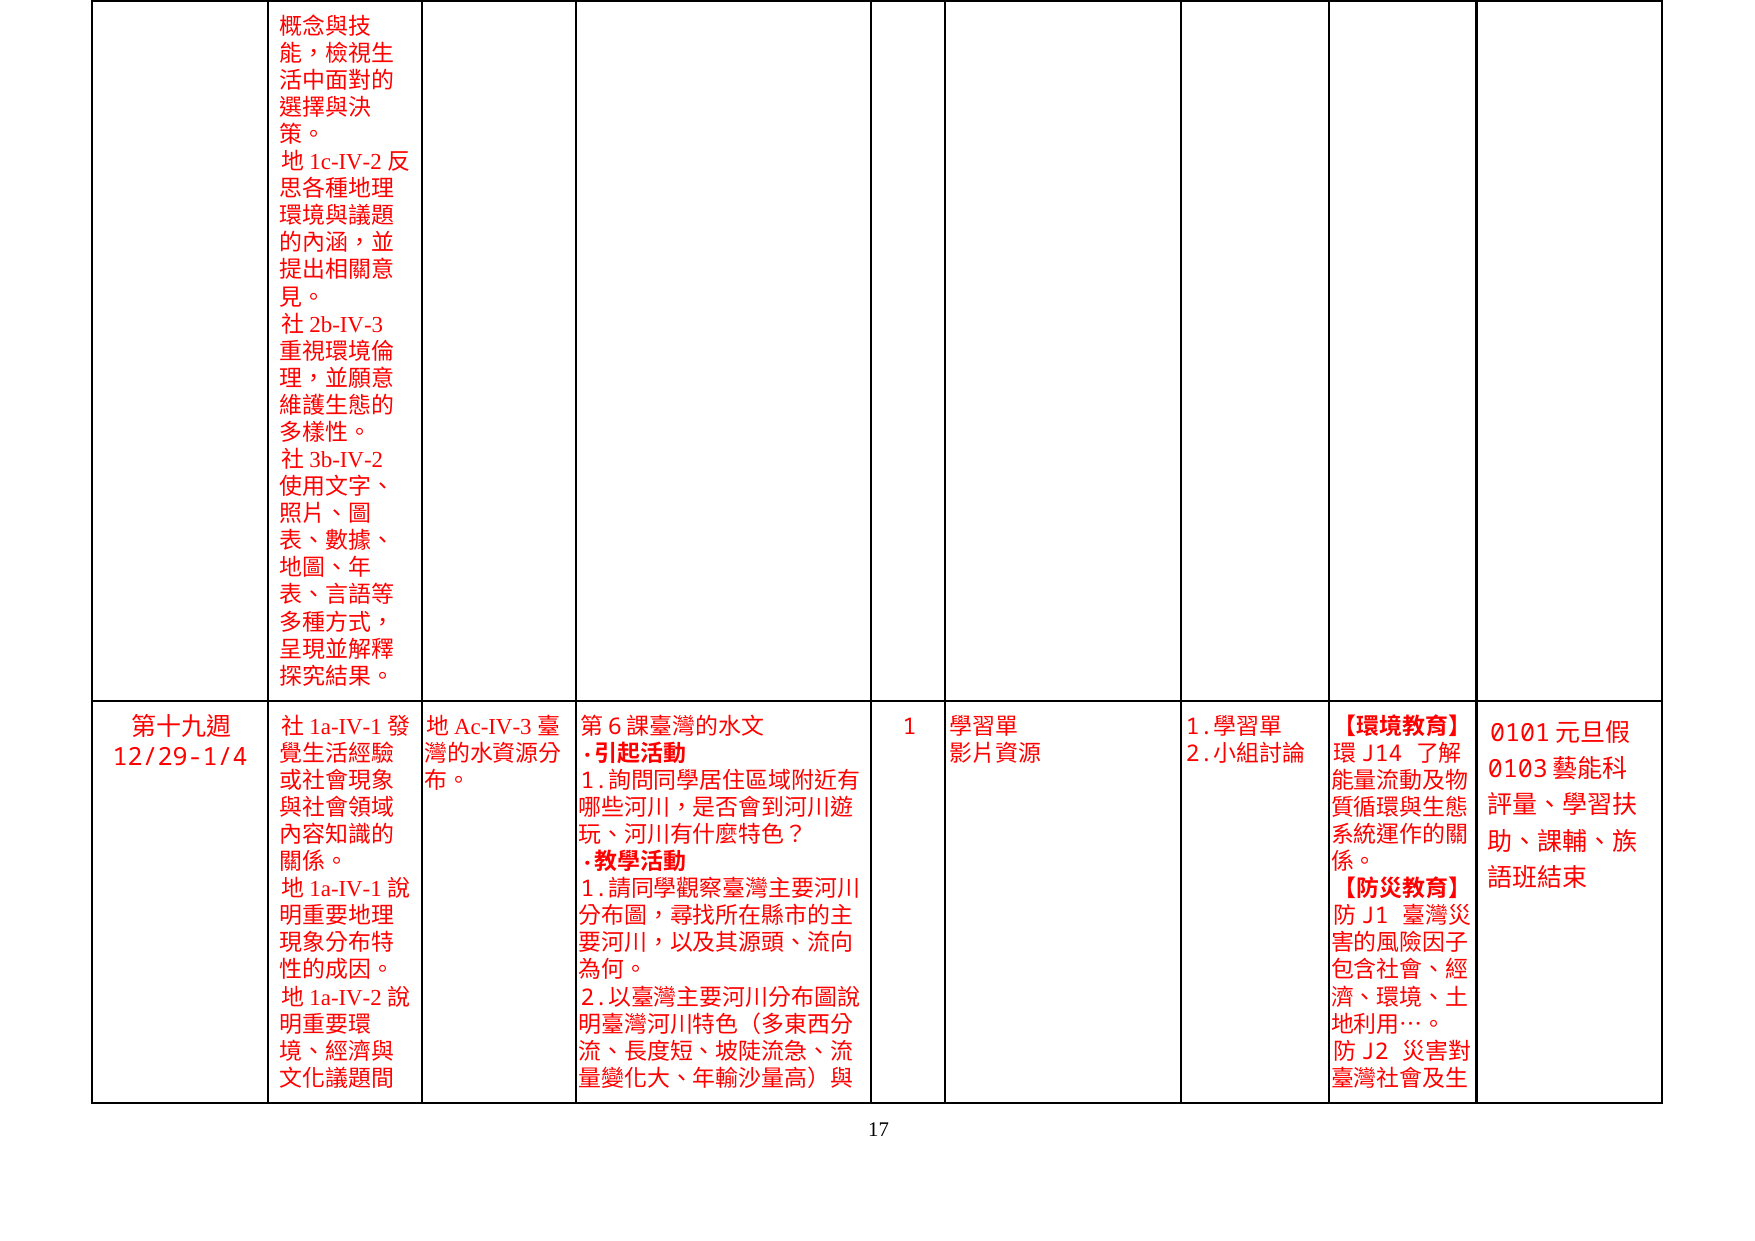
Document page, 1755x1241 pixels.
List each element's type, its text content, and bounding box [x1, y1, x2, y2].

table_cell [946, 2, 1180, 700]
table_cell 第6課臺灣的水文 ‧引起活動 1.詢問同學居住區域附近有哪些河川，是否會到河川遊玩、河川有什麼特色？ ‧教學活動 1.請同學觀察臺灣主要河川分布圖，尋找所在縣市的主要河川，以及其源頭、流向為何。 2.以臺灣主要河川分布圖說明臺灣河川特色（多東西分流、長度短、坡陡流急、流量變化大、年輸沙量高）與 [577, 702, 870, 1102]
table_cell [1330, 2, 1475, 700]
table_cell 1.學習單 2.小組討論 [1182, 702, 1328, 1102]
table_cell [93, 2, 267, 700]
table_cell 1 [872, 702, 944, 1102]
table_cell 概念與技能，檢視生活中面對的選擇與決策。 地1c-IV-2 反思各種地理環境與議題的內涵，並提出相關意見。 社2b-IV-3 重視環境倫理，並願意維護生態的多樣性。 社3b-IV-2 使用文字、照片、圖表、數據、地圖、年表、言語等多種方式，呈現並解釋探究結果。 [269, 2, 421, 700]
table_cell 第十九週12/29-1/4 [93, 702, 267, 1102]
table_cell [577, 2, 870, 700]
table_cell [872, 2, 944, 700]
table_cell 0101元旦假0103藝能科評量、學習扶助、課輔、族語班結束 [1478, 702, 1661, 1102]
table_cell 【環境教育】 環J14 了解能量流動及物質循環與生態系統運作的關係。 【防災教育】 防J1 臺灣災害的風險因子包含社會、經濟、環境、土地利用…。 防J2 災害對臺灣社會及生 [1330, 702, 1475, 1102]
table_cell 地Ac-IV-3 臺灣的水資源分布。 [423, 702, 575, 1102]
table_cell [1478, 2, 1661, 700]
table_cell 社1a-IV-1 發覺生活經驗或社會現象與社會領域內容知識的關係。 地1a-IV-1 說明重要地理現象分布特性的成因。 地1a-IV-2 說明重要環境、經濟與文化議題間 [269, 702, 421, 1102]
table_cell 學習單 影片資源 [946, 702, 1180, 1102]
table_cell [1182, 2, 1328, 700]
table_cell [423, 2, 575, 700]
